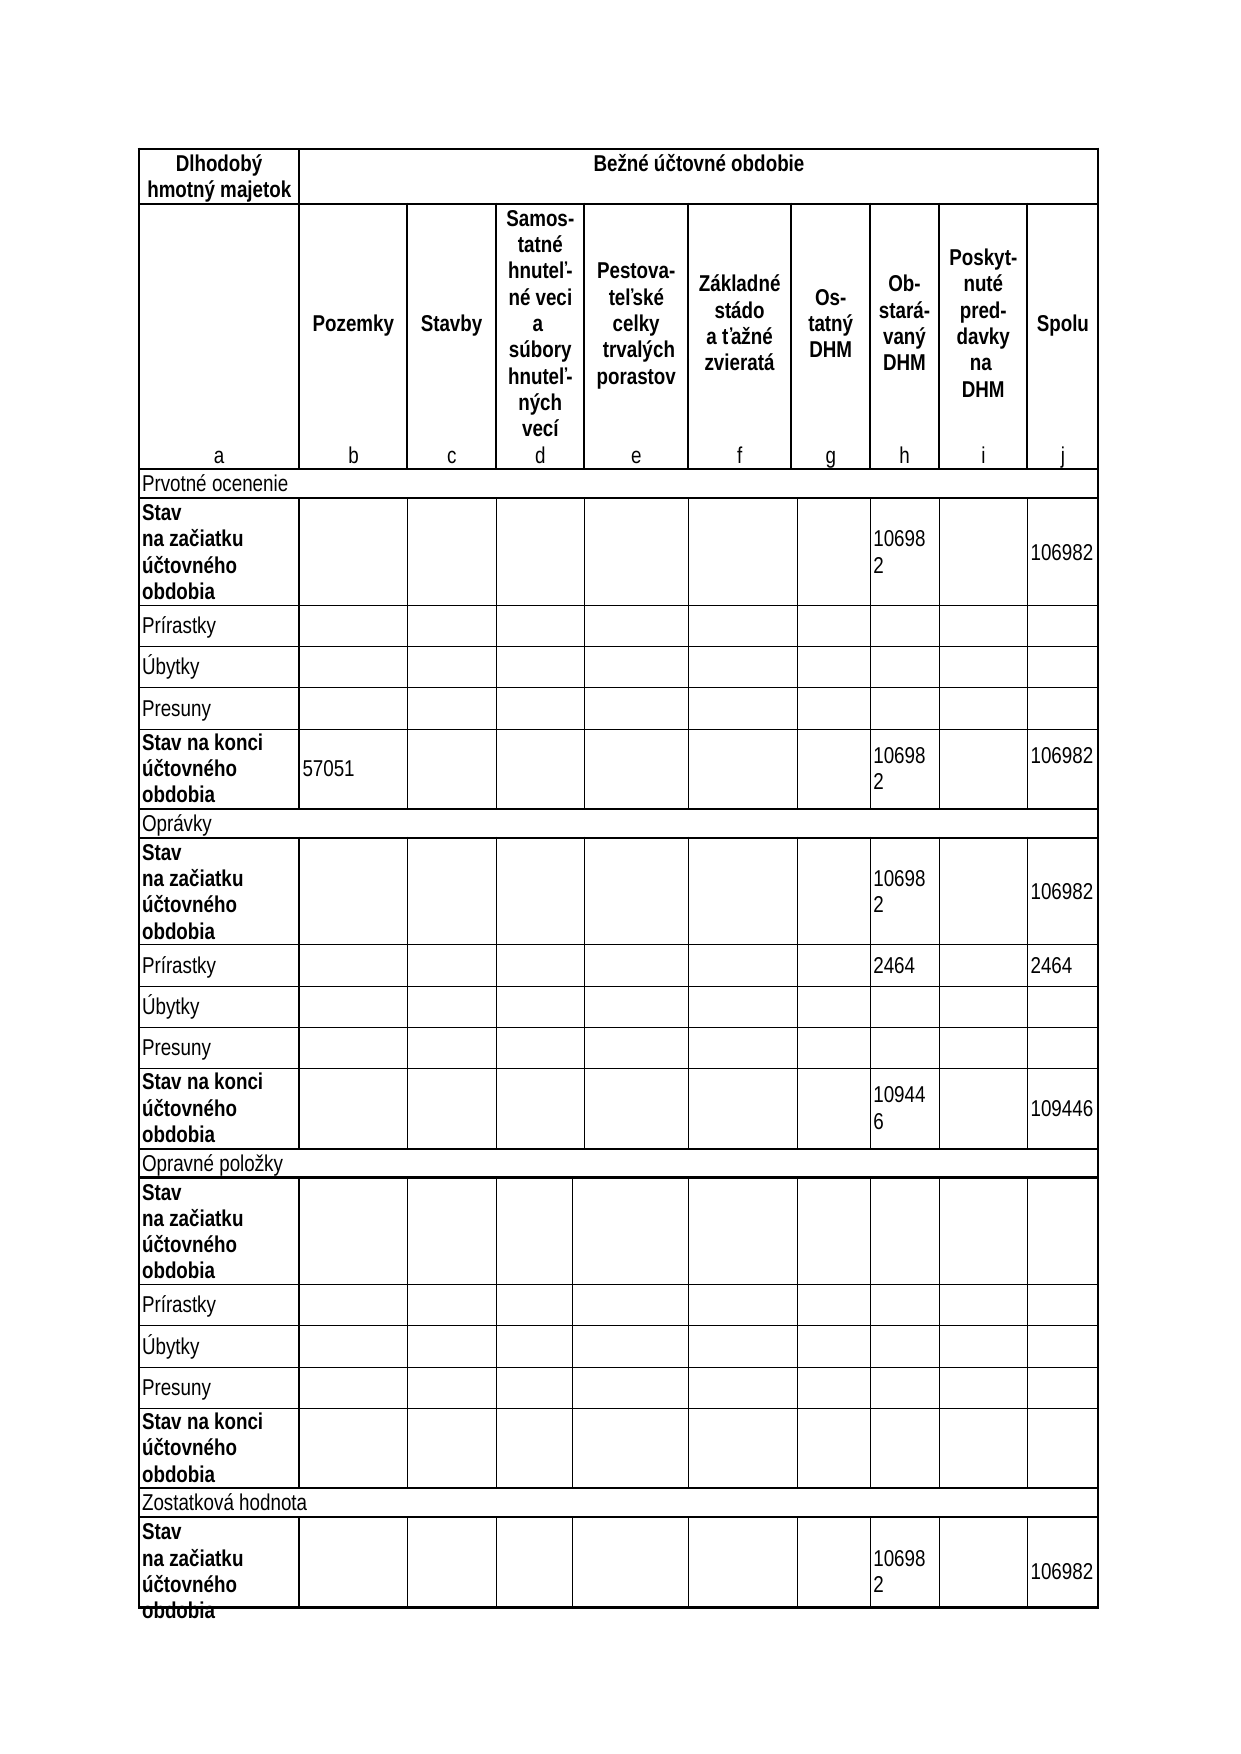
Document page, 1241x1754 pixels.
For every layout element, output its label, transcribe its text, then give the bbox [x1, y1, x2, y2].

table_cell Stav na konci účtovného obdobia [140, 1069, 298, 1147]
table_cell [497, 1368, 572, 1408]
table_cell [1028, 606, 1097, 646]
table_cell Pozemky [300, 205, 406, 442]
table_cell [585, 606, 688, 646]
table_cell i [940, 442, 1026, 468]
table_cell [408, 1179, 496, 1284]
table_cell [871, 1409, 939, 1487]
table_cell [408, 839, 496, 944]
table_cell [689, 1069, 797, 1147]
table_cell 106982 [1028, 499, 1097, 604]
table_cell [940, 730, 1027, 808]
table_cell 57051 [300, 730, 407, 808]
table_cell h [871, 442, 938, 468]
table_cell [300, 606, 407, 646]
table_cell [408, 606, 496, 646]
table_cell [940, 1285, 1027, 1325]
table_cell [689, 1179, 797, 1284]
table_cell [1028, 1368, 1097, 1408]
table_cell e [585, 442, 687, 468]
table_cell Prírastky [140, 606, 298, 646]
table_cell 2464 [1028, 945, 1097, 986]
table_cell [300, 1368, 407, 1408]
table_cell [497, 1069, 584, 1147]
table_cell [689, 1368, 797, 1408]
table_cell [497, 987, 584, 1027]
table_cell [798, 1069, 870, 1147]
table_cell [1028, 1179, 1097, 1284]
table_cell Stav na začiatku účtovného obdobia [140, 1179, 298, 1284]
table_cell [300, 1326, 407, 1367]
table_cell [497, 1285, 572, 1325]
table_cell [689, 945, 797, 986]
table_cell [585, 839, 688, 944]
table_cell [689, 839, 797, 944]
table_cell [573, 1409, 688, 1487]
table_cell [798, 1409, 870, 1487]
table_cell [300, 839, 407, 944]
table_cell [140, 205, 298, 442]
table_cell [689, 647, 797, 687]
table_cell [689, 1326, 797, 1367]
table_cell [585, 688, 688, 728]
table_cell [798, 945, 870, 986]
table_cell [871, 1368, 939, 1408]
table_cell [940, 499, 1027, 604]
table_cell [940, 1179, 1027, 1284]
table_cell [1028, 987, 1097, 1027]
table_cell [940, 606, 1027, 646]
table_cell [300, 647, 407, 687]
table_cell [300, 499, 407, 604]
table_cell [408, 499, 496, 604]
table_cell Ob-stará-vaný DHM [871, 205, 938, 442]
table_cell [408, 945, 496, 986]
table_cell [300, 688, 407, 728]
table_cell [585, 647, 688, 687]
table_cell [585, 1028, 688, 1068]
table_cell Presuny [140, 1028, 298, 1068]
table_cell [573, 1285, 688, 1325]
table_cell [497, 606, 584, 646]
table_cell 106982 [871, 1518, 939, 1606]
table_cell [871, 688, 939, 728]
table_cell 106982 [1028, 839, 1097, 944]
table_cell [300, 1069, 407, 1147]
table_cell [940, 1518, 1027, 1606]
table_cell [689, 1409, 797, 1487]
table_cell [940, 647, 1027, 687]
table_header Dlhodobý hmotný majetok [140, 150, 298, 202]
table_cell Stav na konci účtovného obdobia [140, 730, 298, 808]
table_cell [798, 1179, 870, 1284]
table_cell 2464 [871, 945, 939, 986]
table_cell [497, 1179, 572, 1284]
table_cell [408, 1368, 496, 1408]
table_cell [940, 1028, 1027, 1068]
table_cell Poskyt-nuté pred-davky na DHM [940, 205, 1026, 442]
table_cell [497, 499, 584, 604]
table_cell [940, 839, 1027, 944]
table_cell 106982 [1028, 1518, 1097, 1606]
table_cell [871, 647, 939, 687]
table_cell [573, 1326, 688, 1367]
table_cell 106982 [871, 839, 939, 944]
table_cell [497, 1326, 572, 1367]
table_cell Stav na začiatku účtovného obdobia [140, 839, 298, 944]
table_cell b [300, 442, 406, 468]
table_cell [798, 606, 870, 646]
table_cell Prírastky [140, 1285, 298, 1325]
table_cell [573, 1179, 688, 1284]
table_cell [497, 688, 584, 728]
table_cell [798, 1285, 870, 1325]
table_cell [585, 945, 688, 986]
table_cell Presuny [140, 1368, 298, 1408]
table_cell Prvotné ocenenie [140, 470, 1097, 497]
table_cell [497, 1028, 584, 1068]
table_cell Oprávky [140, 810, 1097, 837]
table_header Bežné účtovné obdobie [300, 150, 1097, 202]
table_cell c [408, 442, 495, 468]
table_cell Stav na začiatku účtovného obdobia [140, 1518, 298, 1606]
table_cell [497, 1409, 572, 1487]
table_cell [408, 1028, 496, 1068]
table_cell [689, 987, 797, 1027]
table_cell [689, 1518, 797, 1606]
table_cell Zostatková hodnota [140, 1489, 1097, 1516]
table_cell [940, 1326, 1027, 1367]
table_cell Stav na začiatku účtovného obdobia [140, 499, 298, 604]
table_cell Opravné položky [140, 1150, 1097, 1176]
table_cell [871, 606, 939, 646]
table_cell [408, 730, 496, 808]
table_cell [871, 1028, 939, 1068]
table_cell [1028, 1028, 1097, 1068]
table_cell [689, 1285, 797, 1325]
table_cell [798, 987, 870, 1027]
table_cell 106982 [1028, 730, 1097, 808]
table_cell [940, 987, 1027, 1027]
table_cell [300, 1179, 407, 1284]
table_cell [300, 1285, 407, 1325]
table_cell [573, 1368, 688, 1408]
table_cell [408, 1518, 496, 1606]
table_cell [689, 499, 797, 604]
table_cell [585, 730, 688, 808]
table_cell j [1028, 442, 1097, 468]
table_cell [408, 987, 496, 1027]
table_cell g [792, 442, 869, 468]
table_cell [798, 730, 870, 808]
table_cell Os-tatný DHM [792, 205, 869, 442]
table_cell Prírastky [140, 945, 298, 986]
table_cell [497, 839, 584, 944]
table_cell [585, 1069, 688, 1147]
table_cell Pestova-teľské celky trvalých porastov [585, 205, 687, 442]
table_cell [940, 945, 1027, 986]
table_cell 106982 [871, 499, 939, 604]
table_cell [871, 1285, 939, 1325]
table_cell [940, 1069, 1027, 1147]
table_cell [798, 839, 870, 944]
table_cell [300, 987, 407, 1027]
table_cell [798, 499, 870, 604]
table_cell [408, 1326, 496, 1367]
table_cell [408, 1069, 496, 1147]
table_cell [300, 945, 407, 986]
table_cell [497, 945, 584, 986]
table_cell [1028, 1409, 1097, 1487]
table_cell Spolu [1028, 205, 1097, 442]
table_cell Stav na konci účtovného obdobia [140, 1409, 298, 1487]
table_cell [497, 1518, 572, 1606]
table_cell [585, 499, 688, 604]
table_cell [689, 606, 797, 646]
table_cell [497, 730, 584, 808]
table_cell [300, 1409, 407, 1487]
table_cell [689, 1028, 797, 1068]
table_cell [1028, 1285, 1097, 1325]
table_cell [408, 647, 496, 687]
table_cell f [689, 442, 790, 468]
table_cell [1028, 688, 1097, 728]
table_cell [798, 1028, 870, 1068]
table_cell [940, 688, 1027, 728]
table_cell [798, 1326, 870, 1367]
table_cell d [497, 442, 583, 468]
table_cell 106982 [871, 730, 939, 808]
table_cell Presuny [140, 688, 298, 728]
table_cell [497, 647, 584, 687]
table_cell Úbytky [140, 1326, 298, 1367]
table_cell [798, 1518, 870, 1606]
table_cell [408, 1285, 496, 1325]
table_cell [798, 1368, 870, 1408]
table_cell [689, 688, 797, 728]
table_cell [300, 1028, 407, 1068]
table_cell 109446 [871, 1069, 939, 1147]
table_cell [1028, 647, 1097, 687]
table_cell 109446 [1028, 1069, 1097, 1147]
table_cell [940, 1409, 1027, 1487]
table_cell [408, 1409, 496, 1487]
table_cell [408, 688, 496, 728]
table_cell Úbytky [140, 987, 298, 1027]
table_cell [300, 1518, 407, 1606]
table_cell Základné stádo a ťažné zvieratá [689, 205, 790, 442]
table_cell [871, 1179, 939, 1284]
table_cell [798, 688, 870, 728]
table_cell [585, 987, 688, 1027]
table_cell Stavby [408, 205, 495, 442]
table_cell [689, 730, 797, 808]
table_cell a [140, 442, 298, 468]
table_cell [940, 1368, 1027, 1408]
table_cell [871, 987, 939, 1027]
table_cell [798, 647, 870, 687]
table_cell [1028, 1326, 1097, 1367]
table_cell [573, 1518, 688, 1606]
table_cell [871, 1326, 939, 1367]
table_cell Úbytky [140, 647, 298, 687]
table_cell Samos-tatné hnuteľ-né veci a súbory hnuteľ-ných vecí [497, 205, 583, 442]
